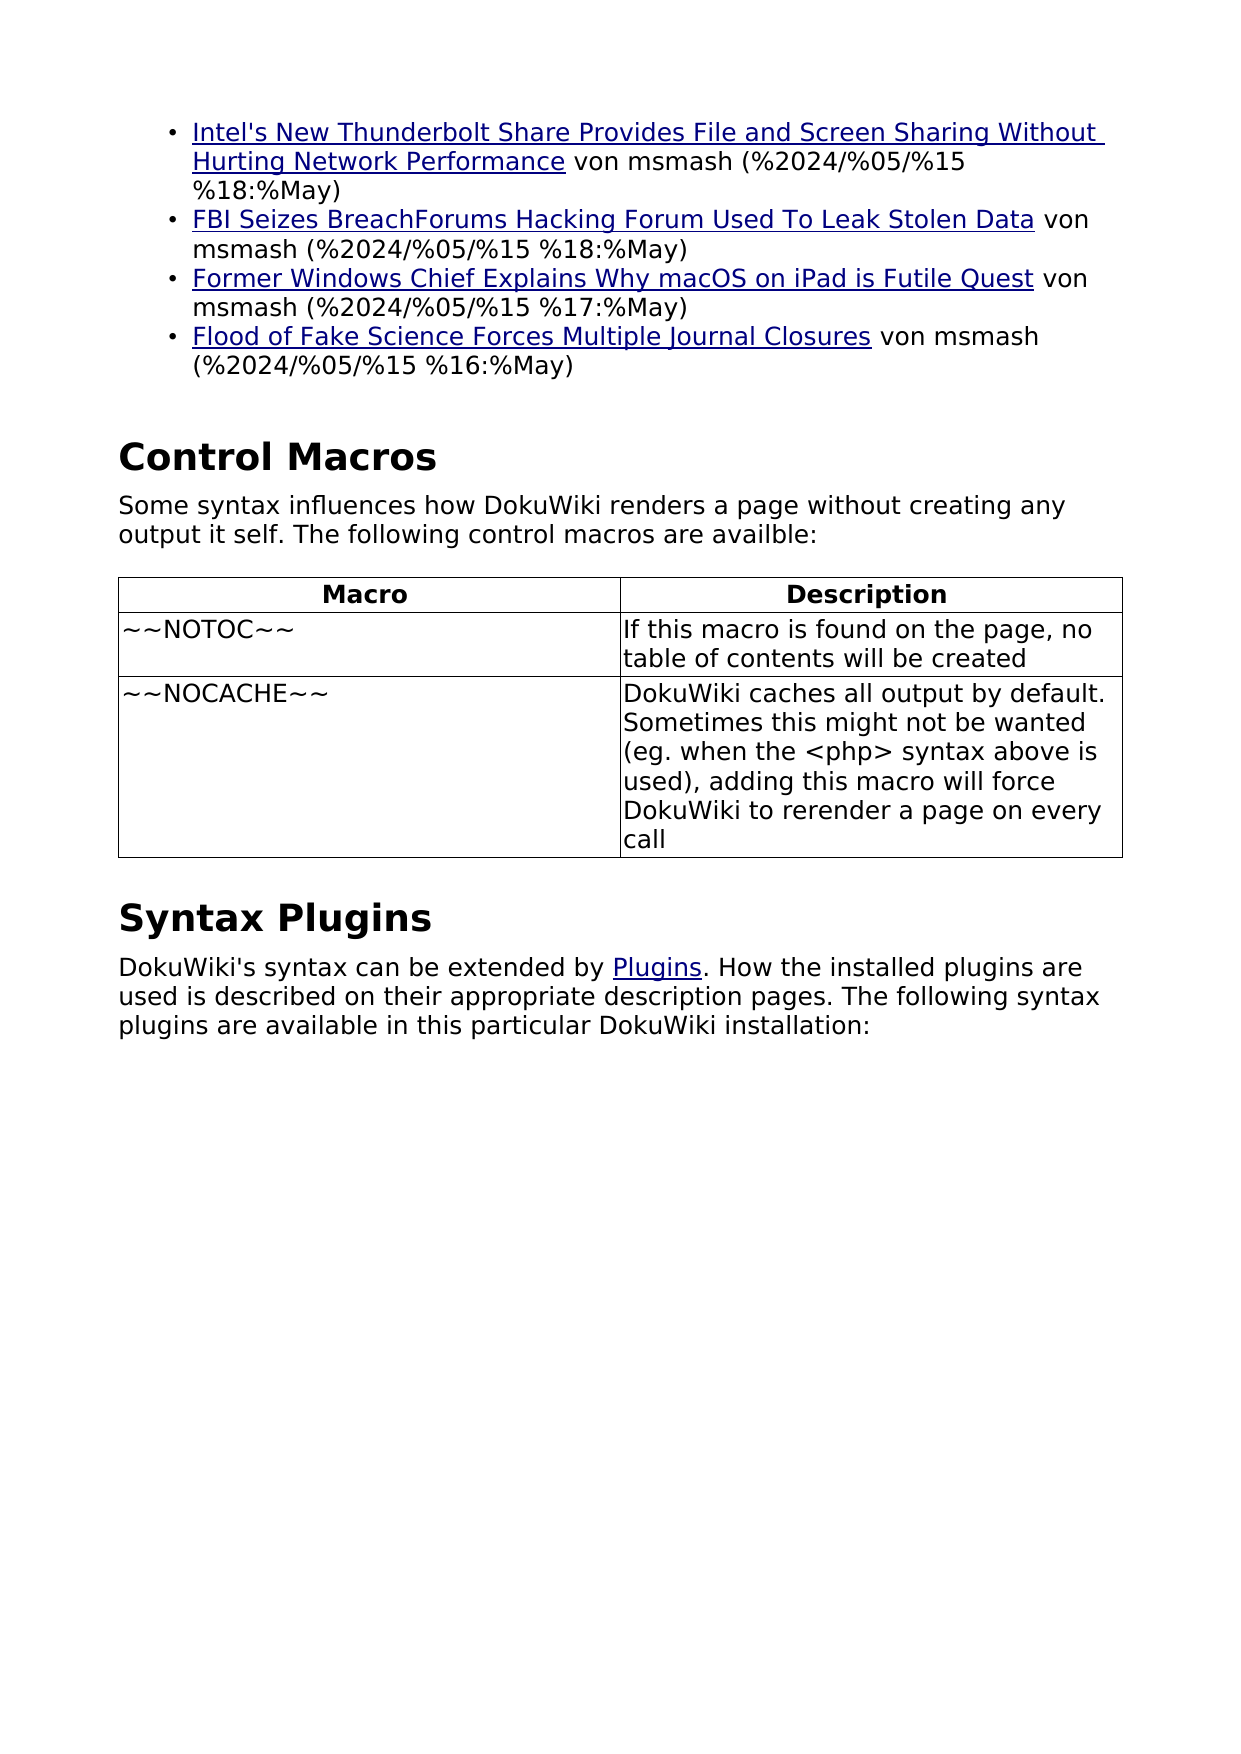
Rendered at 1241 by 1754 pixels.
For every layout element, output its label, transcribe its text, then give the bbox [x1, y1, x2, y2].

text Some syntax influences how DokuWiki renders a page without creating any output it self. The following control macros are availble: [118, 491, 1122, 549]
table_header Macro [119, 578, 620, 612]
table_cell ~~NOTOC~~ [119, 613, 620, 676]
list Flood of Fake Science Forces Multiple Journal Closures von msmash (%2024/%05/%15 %16:%May) [177, 322, 1122, 381]
text DokuWiki's syntax can be extended by Plugins. How the installed plugins are used is described on their appropriate description pages. The following syntax plugins are available in this particular DokuWiki installation: [118, 953, 1122, 1041]
subtitle Control Macros [118, 435, 1122, 479]
subtitle Syntax Plugins [118, 897, 1122, 941]
table_cell If this macro is found on the page, no table of contents will be created [621, 613, 1122, 676]
list FBI Seizes BreachForums Hacking Forum Used To Leak Stolen Data von msmash (%2024/%05/%15 %18:%May) [177, 206, 1122, 264]
table_cell DokuWiki caches all output by default. Sometimes this might not be wanted (eg. when the <php> syntax above is used), adding this macro will force DokuWiki to rerender a page on every call [621, 677, 1122, 857]
list Former Windows Chief Explains Why macOS on iPad is Futile Quest von msmash (%2024/%05/%15 %17:%May) [177, 264, 1122, 322]
table_cell ~~NOCACHE~~ [119, 677, 620, 857]
list Intel's New Thunderbolt Share Provides File and Screen Sharing Without Hurting Network Performance von msmash (%2024/%05/%15 %18:%May) [177, 118, 1122, 206]
table_header Description [621, 578, 1122, 612]
